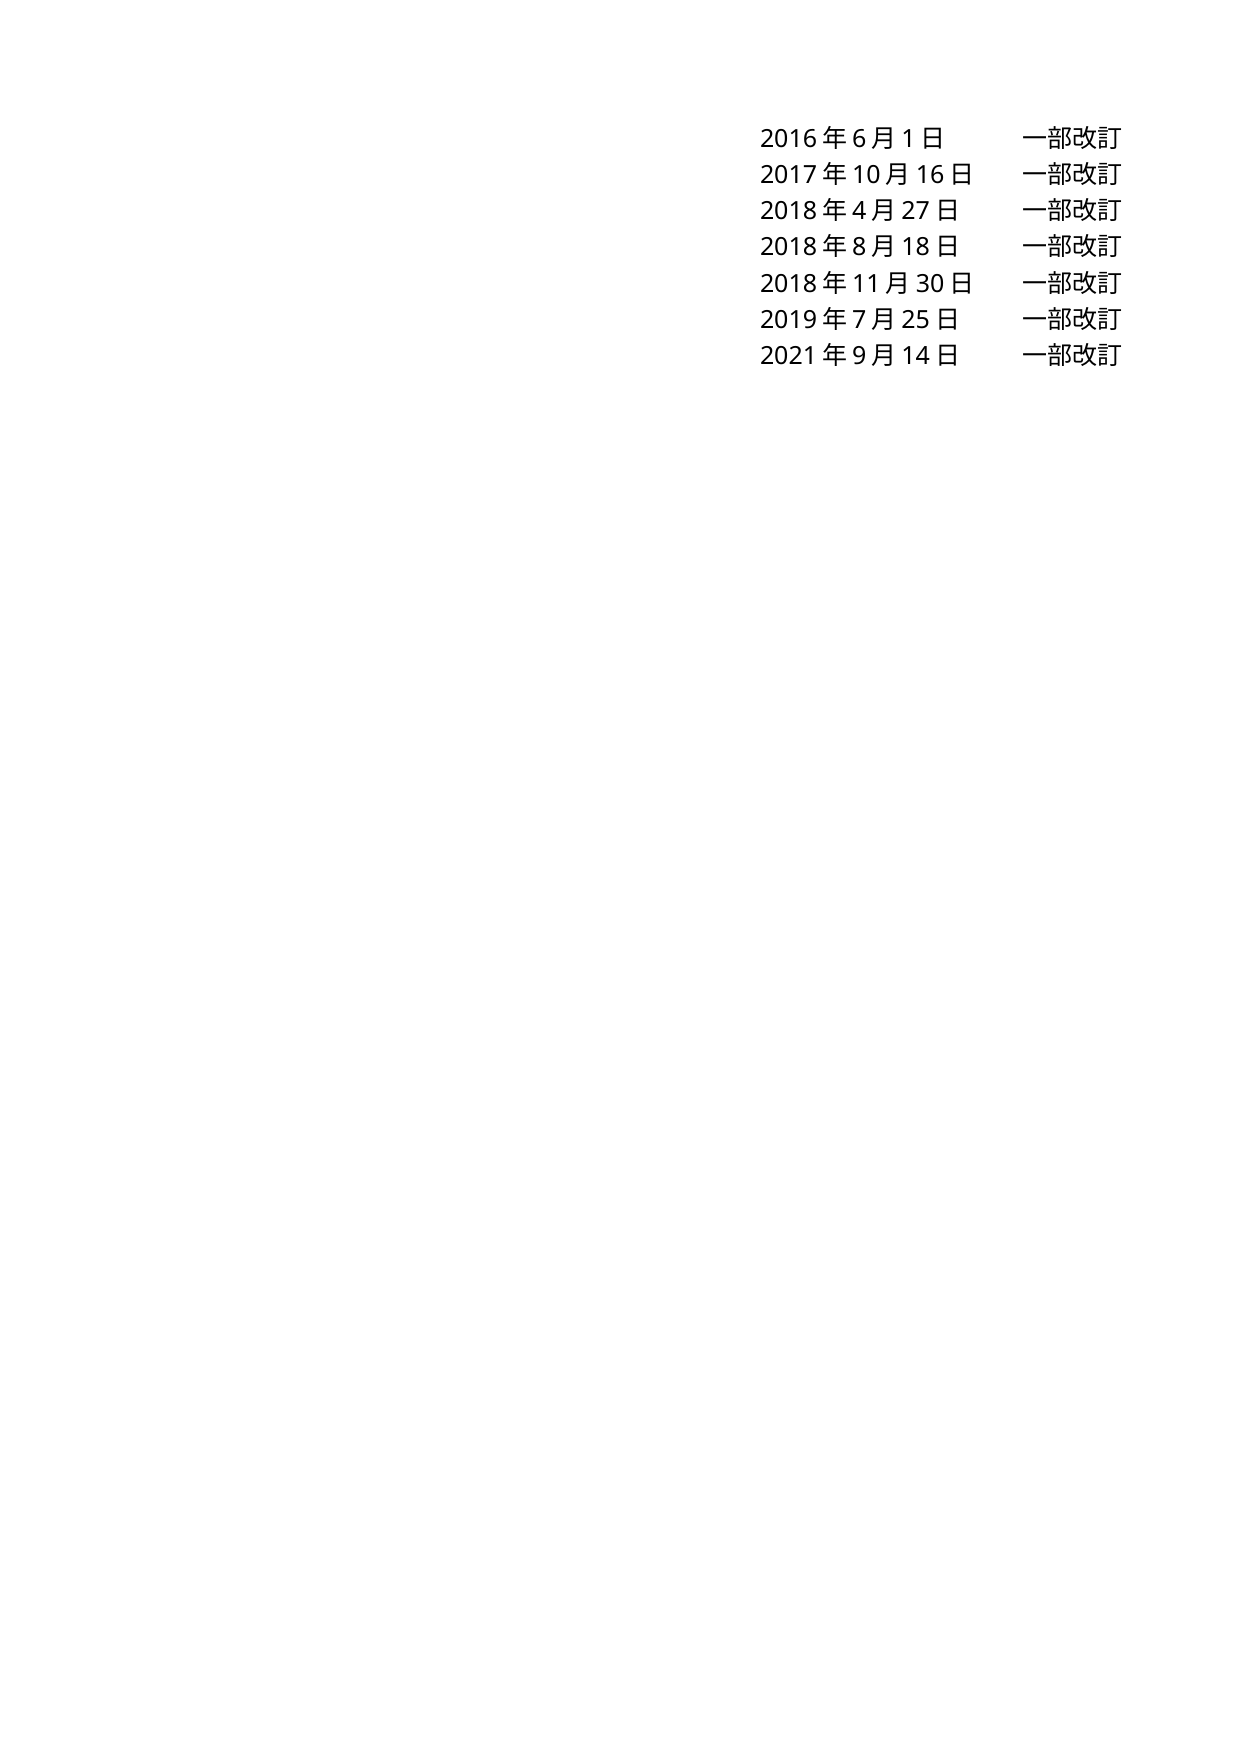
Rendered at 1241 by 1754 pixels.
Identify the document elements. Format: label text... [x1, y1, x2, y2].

text 2017年10月16日 一部改訂 [118, 154, 1122, 191]
text 2018年11月30日 一部改訂 [118, 263, 1122, 299]
text 2019年7月25日 一部改訂 [118, 299, 1122, 336]
text 2016年6月1日 一部改訂 [118, 118, 1122, 154]
text 2018年4月27日 一部改訂 [118, 191, 1122, 227]
text 2018年8月18日 一部改訂 [118, 227, 1122, 263]
text 2021年9月14日 一部改訂 [118, 336, 1122, 372]
